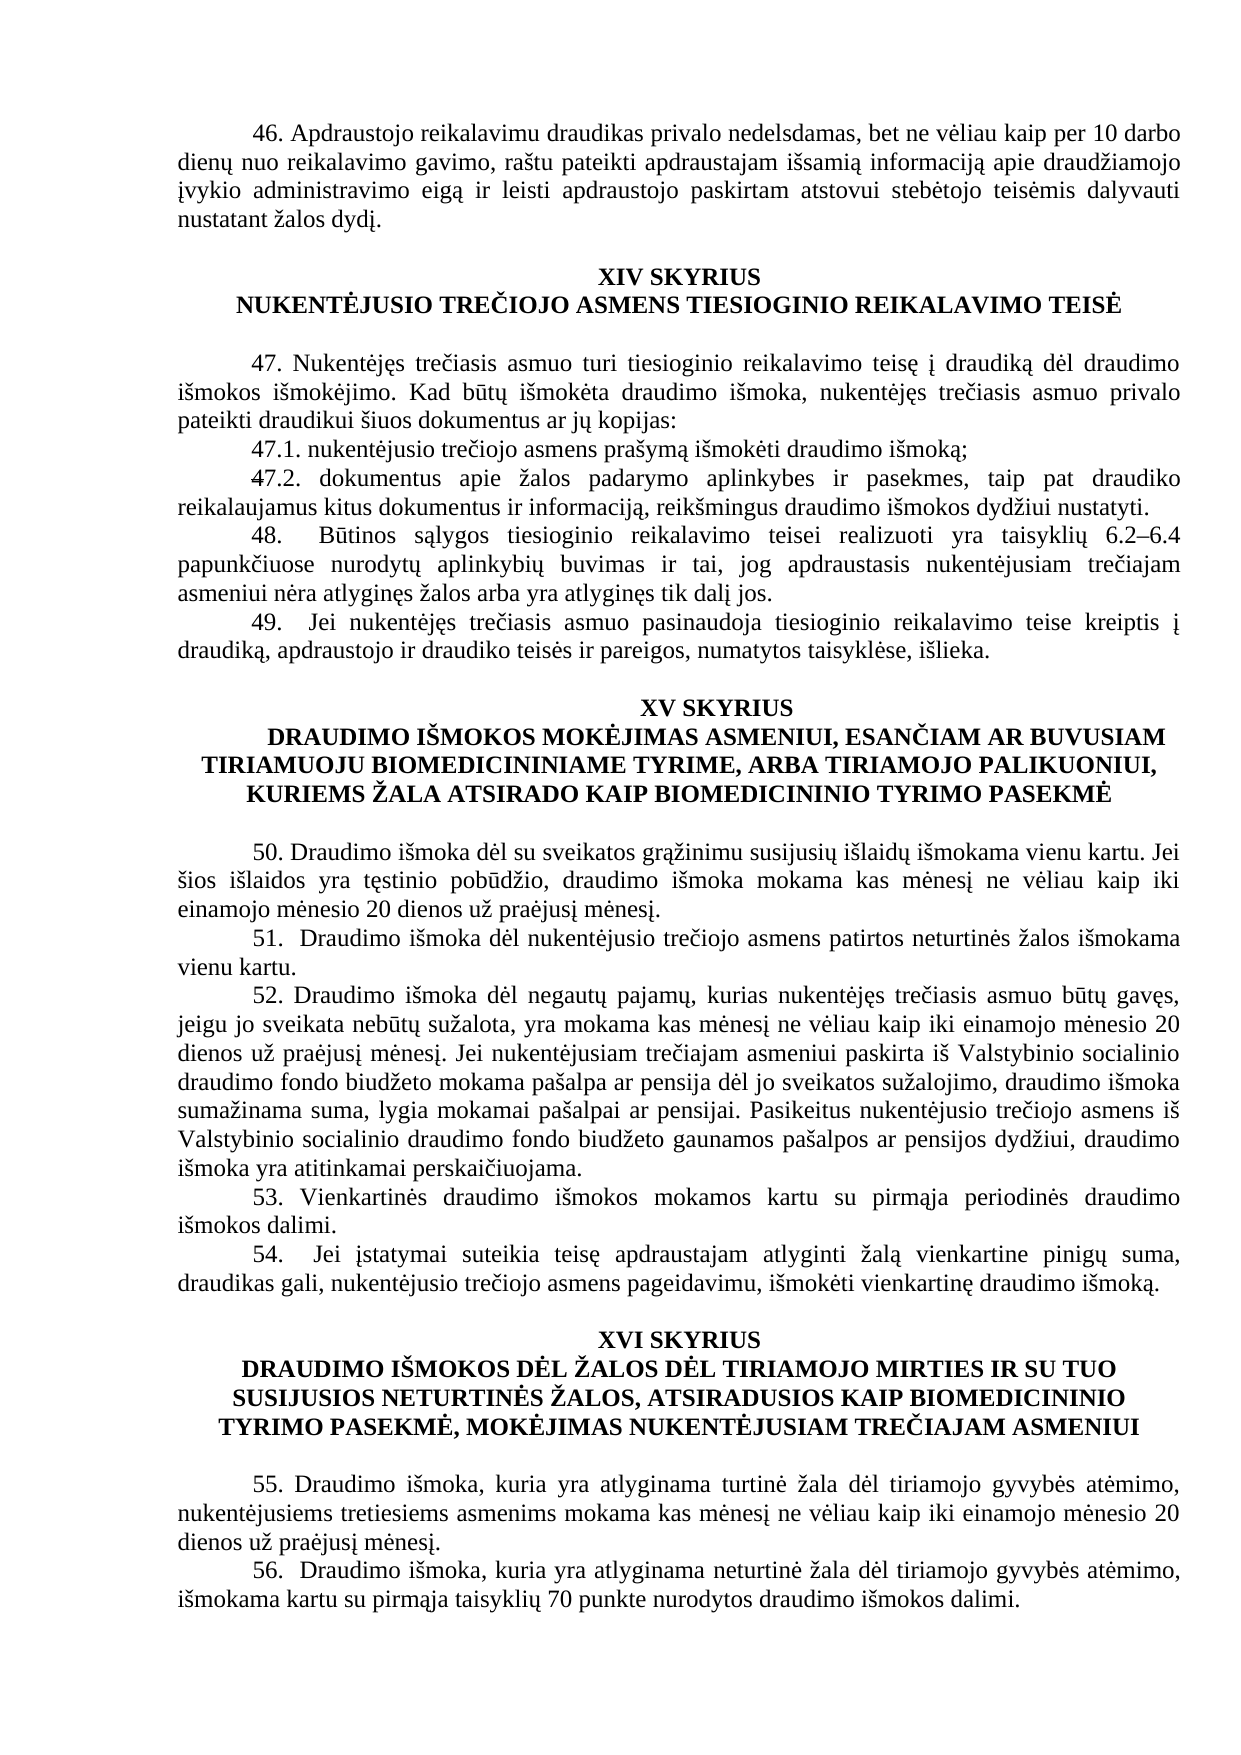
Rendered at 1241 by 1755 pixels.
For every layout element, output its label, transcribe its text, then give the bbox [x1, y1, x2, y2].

text 48. Būtinos sąlygos tiesioginio reikalavimo teisei realizuoti yra taisyklių 6.2–6.4 papunkčiuose nurodytų aplinkybių buvimas ir tai, jog apdraustasis nukentėjusiam trečiajam asmeniui nėra atlyginęs žalos arba yra atlyginęs tik dalį jos. [177, 521, 1181, 607]
text 46. Apdraustojo reikalavimu draudikas privalo nedelsdamas, bet ne vėliau kaip per 10 darbo dienų nuo reikalavimo gavimo, raštu pateikti apdraustajam išsamią informaciją apie draudžiamojo įvykio administravimo eigą ir leisti apdraustojo paskirtam atstovui stebėtojo teisėmis dalyvauti nustatant žalos dydį. [177, 118, 1181, 233]
text 49. Jei nukentėjęs trečiasis asmuo pasinaudoja tiesioginio reikalavimo teise kreiptis į draudiką, apdraustojo ir draudiko teisės ir pareigos, numatytos taisyklėse, išlieka. [177, 607, 1181, 664]
text XV SKYRIUS [177, 693, 1181, 722]
text 47. Nukentėjęs trečiasis asmuo turi tiesioginio reikalavimo teisę į draudiką dėl draudimo išmokos išmokėjimo. Kad būtų išmokėta draudimo išmoka, nukentėjęs trečiasis asmuo privalo pateikti draudikui šiuos dokumentus ar jų kopijas: [177, 348, 1181, 434]
text 52. Draudimo išmoka dėl negautų pajamų, kurias nukentėjęs trečiasis asmuo būtų gavęs, jeigu jo sveikata nebūtų sužalota, yra mokama kas mėnesį ne vėliau kaip iki einamojo mėnesio 20 dienos už praėjusį mėnesį. Jei nukentėjusiam trečiajam asmeniui paskirta iš Valstybinio socialinio draudimo fondo biudžeto mokama pašalpa ar pensija dėl jo sveikatos sužalojimo, draudimo išmoka sumažinama suma, lygia mokamai pašalpai ar pensijai. Pasikeitus nukentėjusio trečiojo asmens iš Valstybinio socialinio draudimo fondo biudžeto gaunamos pašalpos ar pensijos dydžiui, draudimo išmoka yra atitinkamai perskaičiuojama. [177, 981, 1181, 1182]
text 47.2. dokumentus apie žalos padarymo aplinkybes ir pasekmes, taip pat draudiko reikalaujamus kitus dokumentus ir informaciją, reikšmingus draudimo išmokos dydžiui nustatyti. [177, 463, 1181, 521]
text 47.1. nukentėjusio trečiojo asmens prašymą išmokėti draudimo išmoką; [177, 434, 1181, 463]
text 51. Draudimo išmoka dėl nukentėjusio trečiojo asmens patirtos neturtinės žalos išmokama vienu kartu. [177, 923, 1181, 981]
text 54. Jei įstatymai suteikia teisę apdraustajam atlyginti žalą vienkartine pinigų suma, draudikas gali, nukentėjusio trečiojo asmens pageidavimu, išmokėti vienkartinę draudimo išmoką. [177, 1239, 1181, 1297]
text 50. Draudimo išmoka dėl su sveikatos grąžinimu susijusių išlaidų išmokama vienu kartu. Jei šios išlaidos yra tęstinio pobūdžio, draudimo išmoka mokama kas mėnesį ne vėliau kaip iki einamojo mėnesio 20 dienos už praėjusį mėnesį. [177, 837, 1181, 923]
text 56. Draudimo išmoka, kuria yra atlyginama neturtinė žala dėl tiriamojo gyvybės atėmimo, išmokama kartu su pirmąja taisyklių 70 punkte nurodytos draudimo išmokos dalimi. [177, 1556, 1181, 1613]
text DRAUDIMO IŠMOKOS DĖL ŽALOS DĖL TIRIAMOJO MIRTIES IR SU TUO SUSIJUSIOS NETURTINĖS ŽALOS, ATSIRADUSIOS KAIP BIOMEDICININIO TYRIMO PASEKMĖ, MOKĖJIMAS NUKENTĖJUSIAM TREČIAJAM ASMENIUI [177, 1354, 1181, 1441]
text 53. Vienkartinės draudimo išmokos mokamos kartu su pirmąja periodinės draudimo išmokos dalimi. [177, 1182, 1181, 1239]
text 55. Draudimo išmoka, kuria yra atlyginama turtinė žala dėl tiriamojo gyvybės atėmimo, nukentėjusiems tretiesiems asmenims mokama kas mėnesį ne vėliau kaip iki einamojo mėnesio 20 dienos už praėjusį mėnesį. [177, 1469, 1181, 1556]
text DRAUDIMO IŠMOKOS MOKĖJIMAS ASMENIUI, ESANČIAM AR BUVUSIAM TIRIAMUOJU BIOMEDICININIAME TYRIME, ARBA TIRIAMOJO PALIKUONIUI, KURIEMS ŽALA ATSIRADO KAIP BIOMEDICININIO TYRIMO PASEKMĖ [177, 722, 1181, 808]
text NUKENTĖJUSIO TREČIOJO ASMENS TIESIOGINIO REIKALAVIMO TEISĖ [177, 291, 1181, 319]
text XIV SKYRIUS [177, 262, 1181, 291]
text XVI SKYRIUS [177, 1326, 1181, 1354]
